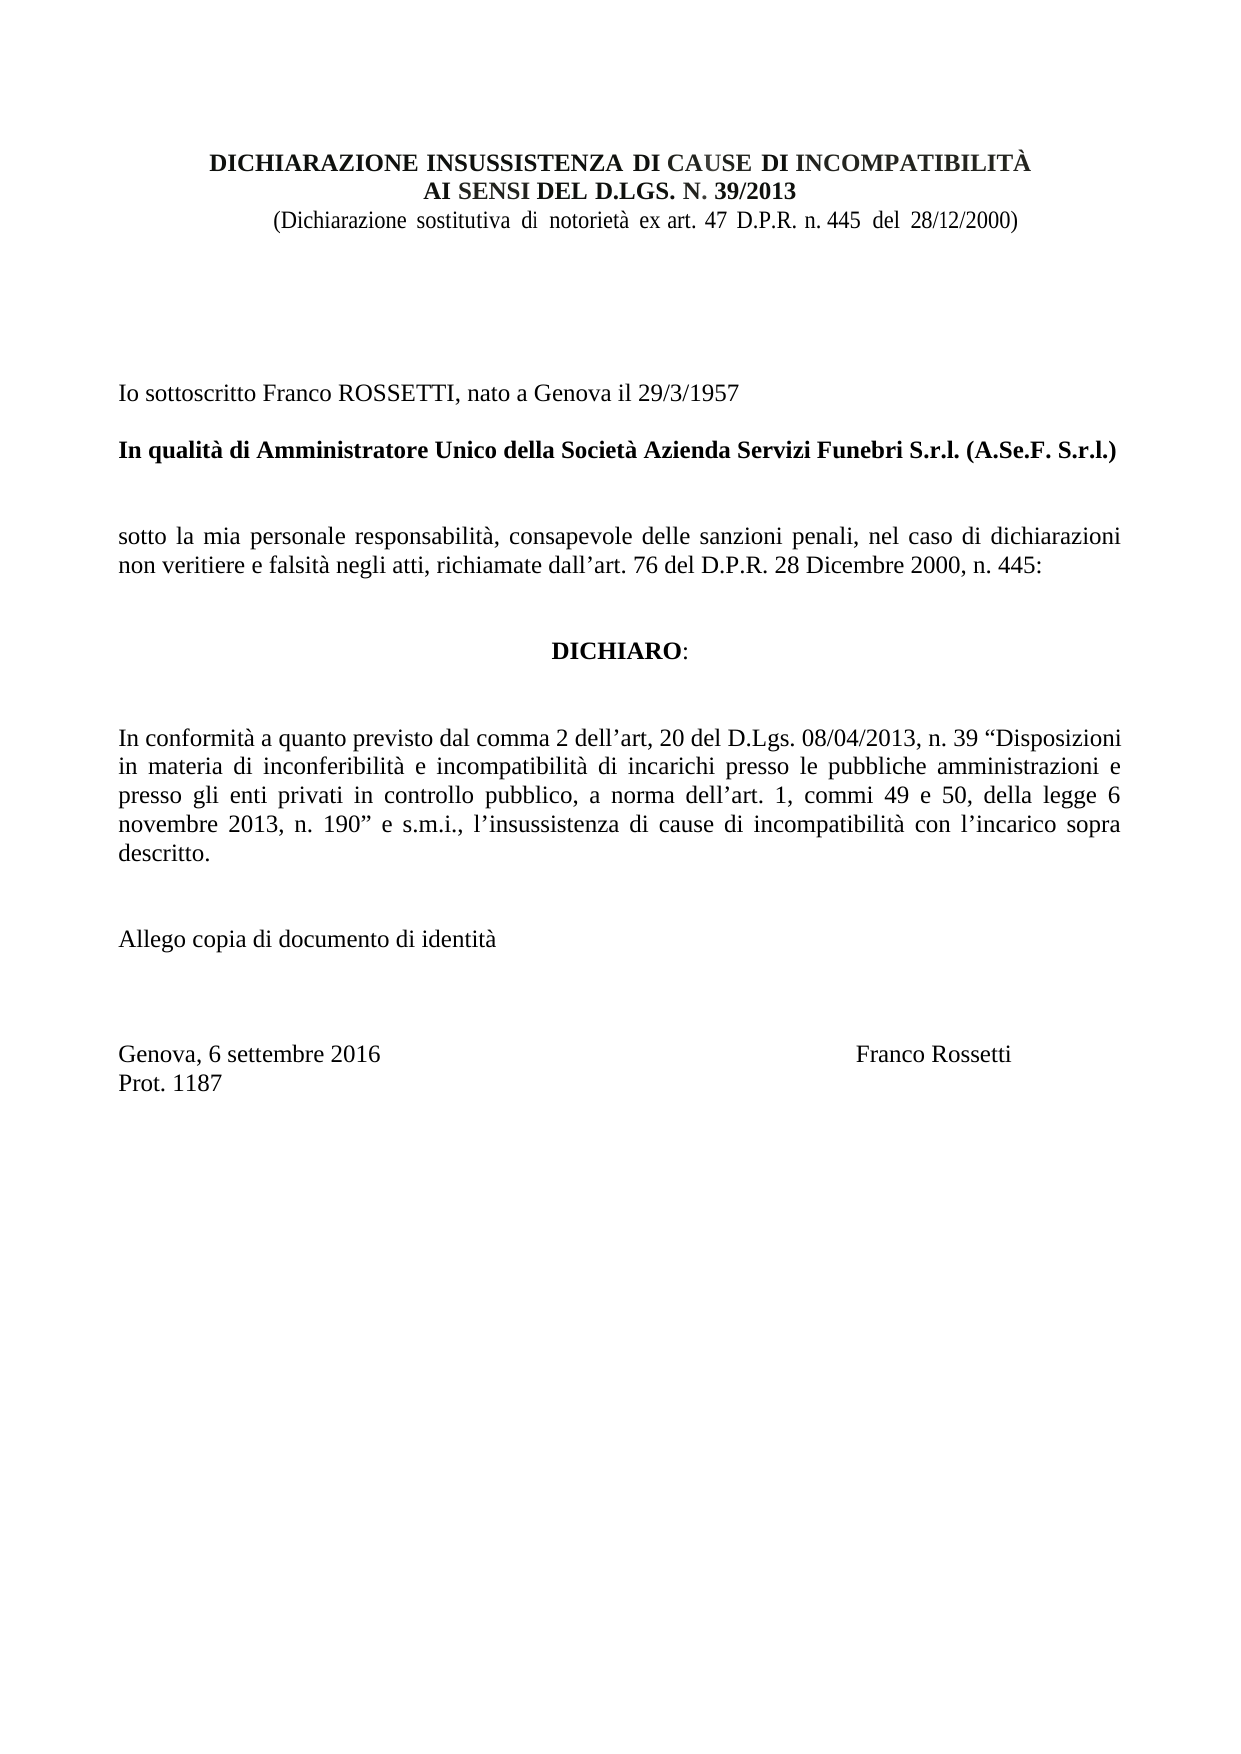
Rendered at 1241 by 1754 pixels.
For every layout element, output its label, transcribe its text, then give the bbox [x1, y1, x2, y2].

text Io sottoscritto Franco ROSSETTI, nato a Genova il 29/3/1957 [118, 378, 1122, 406]
text DICHIARAZIONE INSUSSISTENZA DI CAUSE DI INCOMPATIBILITÀ [118, 148, 1122, 176]
text (Dichiarazione sostitutiva di notorietà ex art. 47 D.P.R. n. 445 del 28/12/2000) [144, 205, 1122, 234]
text Genova, 6 settembre 2016 Franco Rossetti [118, 1039, 1122, 1068]
text AI SENSI DEL D.LGS. N. 39/2013 [266, 176, 953, 205]
text DICHIARO: [118, 636, 1122, 665]
text In conformità a quanto previsto dal comma 2 dell’art, 20 del D.Lgs. 08/04/2013, n. 39 “Disposizioni in materia di inconferibilità e incompatibilità di incarichi presso le pubbliche amministrazioni e presso gli enti privati in controllo pubblico, a norma dell’art. 1, commi 49 e 50, della legge 6 novembre 2013, n. 190” e s.m.i., l’insussistenza di cause di incompatibilità con l’incarico sopra descritto. [118, 723, 1122, 866]
text Allego copia di documento di identità [118, 924, 1122, 953]
text Prot. 1187 [118, 1068, 1122, 1096]
text In qualità di Amministratore Unico della Società Azienda Servizi Funebri S.r.l. (A.Se.F. S.r.l.) [118, 435, 1122, 464]
text sotto la mia personale responsabilità, consapevole delle sanzioni penali, nel caso di dichiarazioni non veritiere e falsità negli atti, richiamate dall’art. 76 del D.P.R. 28 Dicembre 2000, n. 445: [118, 521, 1122, 579]
